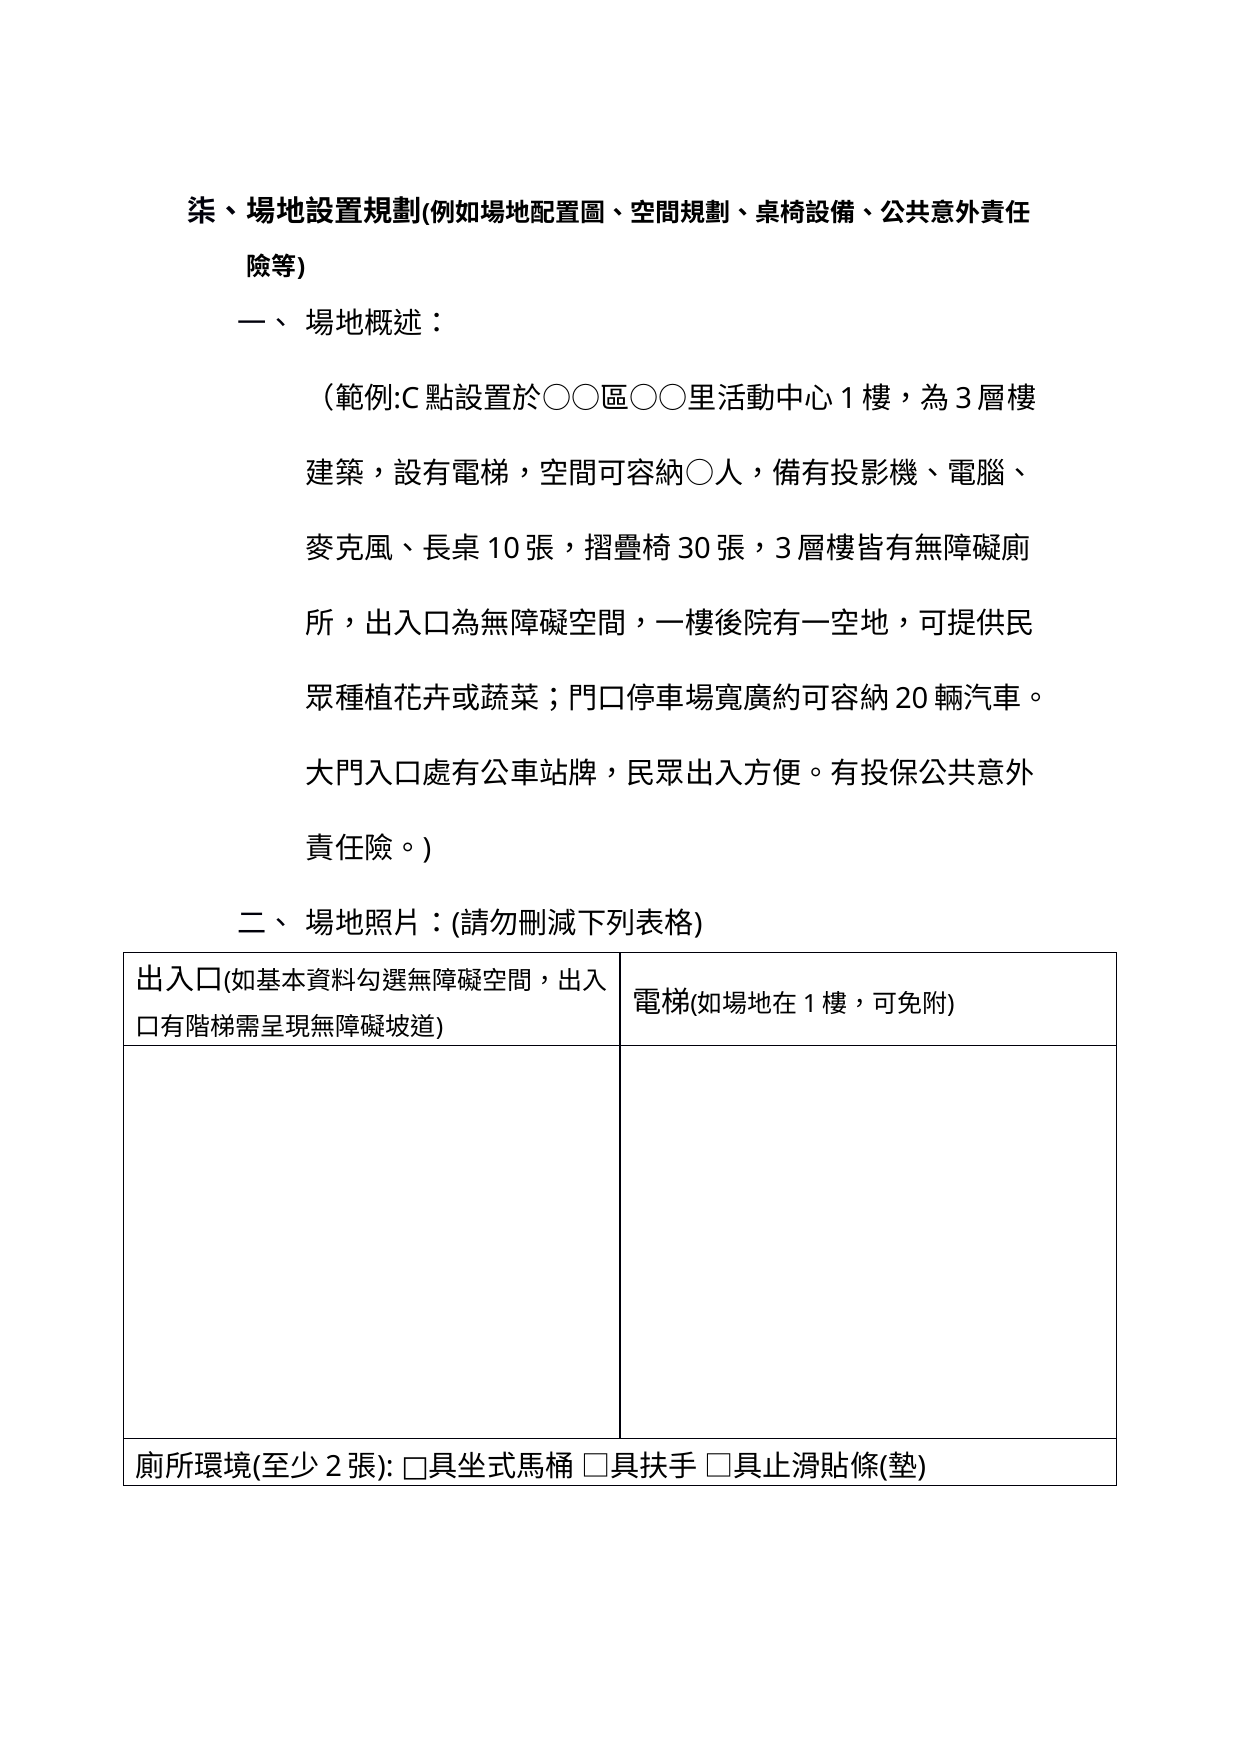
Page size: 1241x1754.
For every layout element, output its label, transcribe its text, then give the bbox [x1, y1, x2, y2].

table_header 出入口(如基本資料勾選無障礙空間，出入口有階梯需呈現無障礙坡道) [124, 953, 619, 1045]
table_cell 廁所環境(至少2張): □具坐式馬桶 □具扶手 □具止滑貼條(墊) [124, 1439, 1116, 1485]
table_header 電梯(如場地在1樓，可免附) [621, 953, 1116, 1045]
list 場地照片：(請勿刪減下列表格) [237, 877, 1053, 952]
table_cell [124, 1046, 619, 1438]
list 場地概述： [237, 277, 1053, 352]
text （範例:C點設置於○○區○○里活動中心1樓，為3層樓建築，設有電梯，空間可容納○人，備有投影機、電腦、麥克風、長桌10張，摺疊椅30張，3層樓皆有無障礙廁所，出入口為無障礙空間，一樓後院有一空地，可提供民眾種植花卉或蔬菜；門口停車場寬廣約可容納20輛汽車。大門入口處有公車站牌，民眾出入方便。有投保公共意外責任險。) [306, 352, 1053, 877]
table_cell [621, 1046, 1116, 1438]
list 場地設置規劃(例如場地配置圖、空間規劃、桌椅設備、公共意外責任險等) [187, 164, 1053, 277]
